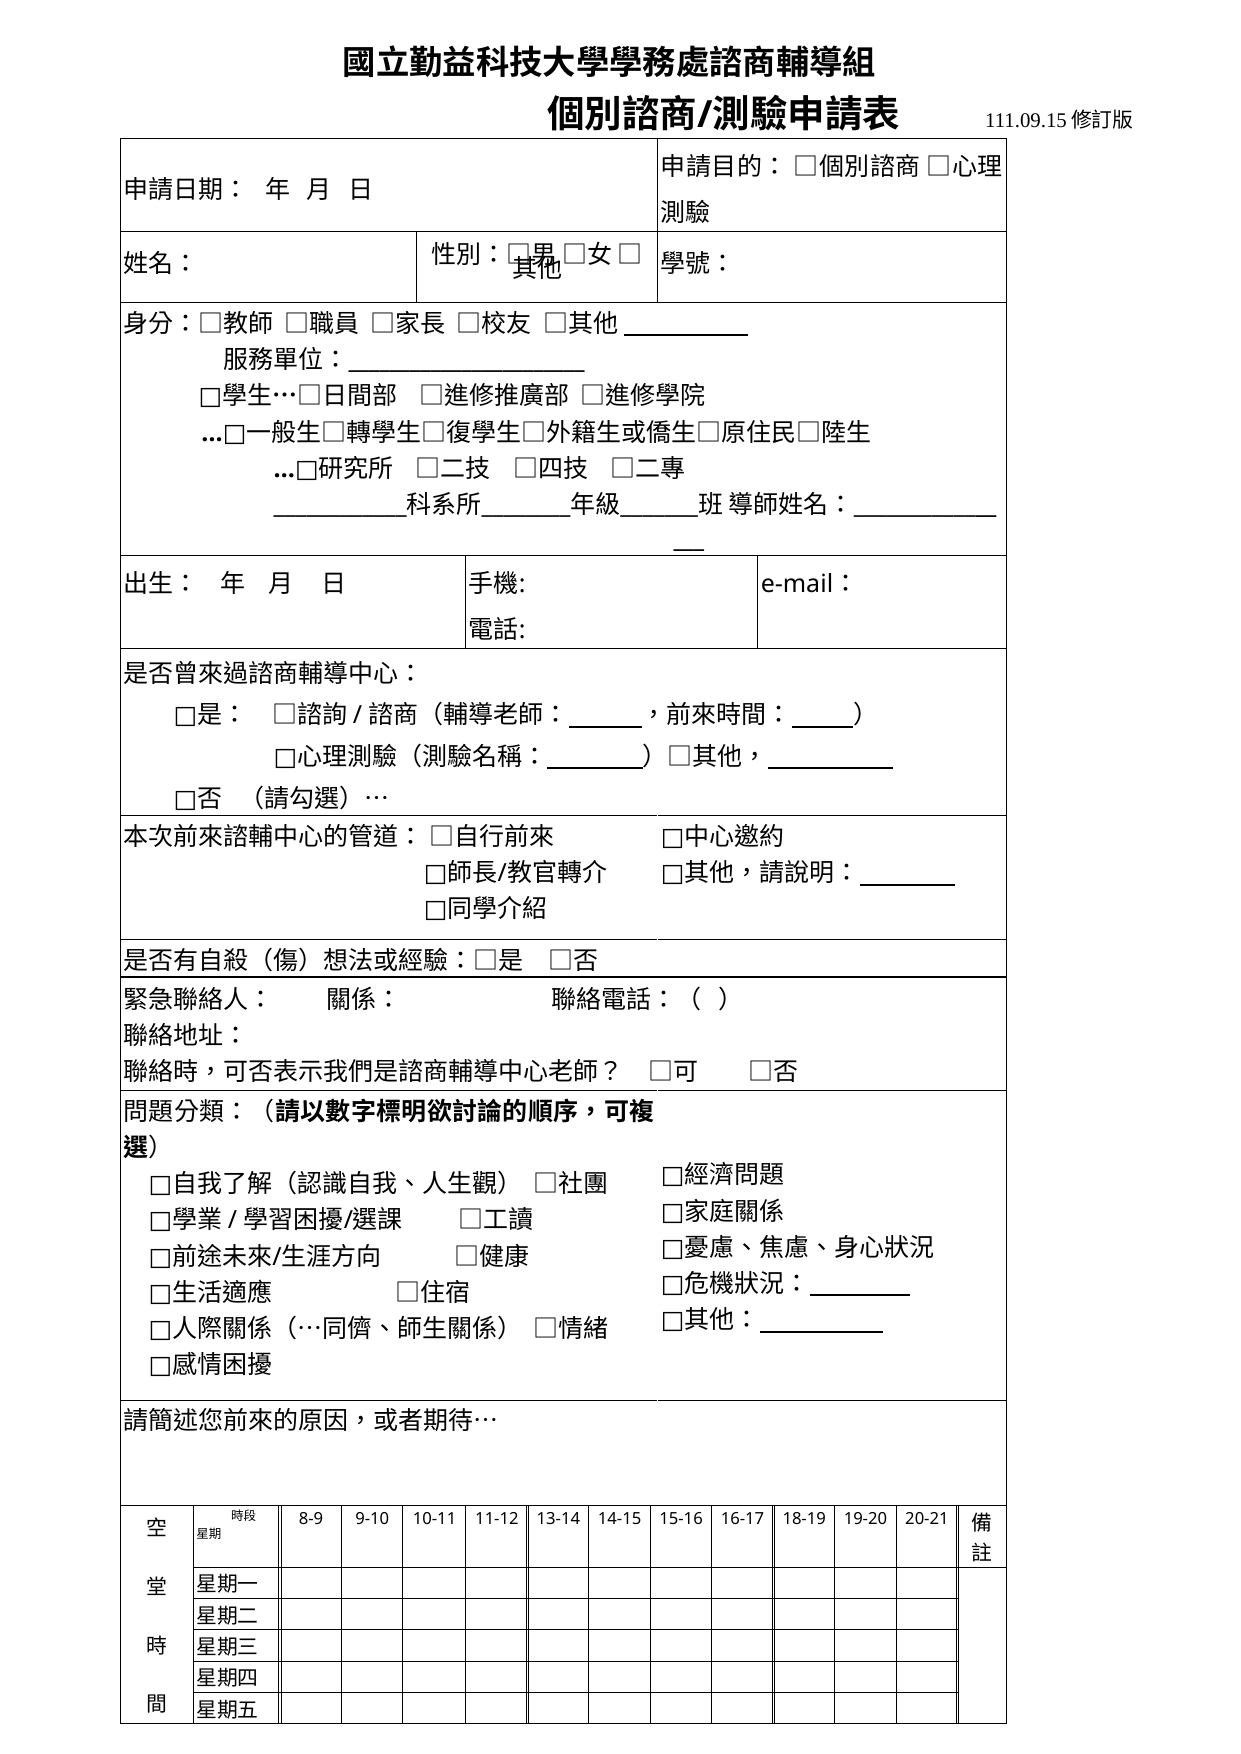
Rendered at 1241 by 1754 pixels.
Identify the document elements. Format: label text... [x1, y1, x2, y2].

table_cell [466, 1630, 526, 1661]
table_cell [897, 1568, 956, 1598]
table_cell [775, 1630, 834, 1661]
table_cell [712, 1693, 772, 1723]
table_cell [342, 1599, 402, 1629]
table_cell [529, 1630, 588, 1661]
table_cell 本次前來諮輔中心的管道： □自行前來 □師長/教官轉介 □同學介紹 [121, 816, 657, 939]
table_cell [651, 1568, 711, 1598]
table_cell 19-20 [835, 1506, 896, 1567]
table_cell [651, 1662, 711, 1692]
table_cell [835, 1599, 896, 1629]
table_cell 18-19 [775, 1506, 834, 1567]
table_cell 20-21 [897, 1506, 956, 1567]
table_cell [775, 1568, 834, 1598]
table_cell 16-17 [712, 1506, 772, 1567]
table_cell 星期二 [194, 1599, 278, 1629]
table_cell 10-11 [403, 1506, 465, 1567]
table_cell [282, 1599, 341, 1629]
table_header 申請日期： 年 月 日 [121, 139, 657, 231]
table_cell [712, 1630, 772, 1661]
table_cell 緊急聯絡人： 關係： 聯絡電話：（ ） 聯絡地址： 聯絡時，可否表示我們是諮商輔導中心老師？ □可 □否 [121, 978, 1006, 1090]
table_cell [403, 1662, 465, 1692]
table_header 申請目的： □個別諮商 □心理測驗 [658, 139, 1006, 231]
table_cell [775, 1599, 834, 1629]
table_cell 14-15 [589, 1506, 650, 1567]
table_cell [712, 1662, 772, 1692]
table_cell 星期一 [194, 1568, 278, 1598]
table_cell 身分：□教師 □職員 □家長 □校友 □其他 服務單位：_______________________ □學生…□日間部 □進修推廣部 □進修學院 …□一般生□轉學生□復學生□外籍生或僑生□原住民□陸生 …□研究所 □二技 □四技 □二專 ____________科系所________年級_______班 導師姓名：________________ [121, 303, 1006, 555]
table_cell [529, 1693, 588, 1723]
table_cell 學號： [658, 232, 1006, 302]
table_cell [466, 1693, 526, 1723]
table_cell 姓名： [121, 232, 416, 302]
table_cell 出生： 年 月 日 [121, 556, 465, 648]
table_cell [712, 1599, 772, 1629]
table_cell 9-10 [342, 1506, 402, 1567]
table_cell [835, 1630, 896, 1661]
text 個別諮商/測驗申請表 111.09.15修訂版 [177, 84, 1133, 138]
table_cell [529, 1599, 588, 1629]
table_cell [897, 1630, 956, 1661]
table_cell [403, 1599, 465, 1629]
table_cell [282, 1662, 341, 1692]
table_cell 時段 星期 [194, 1506, 278, 1567]
table_cell [589, 1630, 650, 1661]
table_cell [775, 1662, 834, 1692]
table_cell [342, 1693, 402, 1723]
table_cell □中心邀約 □其他，請說明： [658, 816, 1006, 939]
table_cell 手機: 電話: [466, 556, 757, 648]
table_cell [282, 1568, 341, 1598]
table_cell 15-16 [651, 1506, 711, 1567]
table_cell [342, 1662, 402, 1692]
table_cell 星期四 [194, 1662, 278, 1692]
table_cell [835, 1568, 896, 1598]
table_cell [897, 1693, 956, 1723]
table_cell 星期五 [194, 1693, 278, 1723]
table_cell □經濟問題 □家庭關係 □憂慮、焦慮、身心狀況 □危機狀況： □其他： [658, 1091, 1006, 1400]
table_cell [466, 1568, 526, 1598]
table_cell 8-9 [282, 1506, 341, 1567]
table_cell [589, 1568, 650, 1598]
table_cell [835, 1662, 896, 1692]
table_cell 性別：□男 □女 □其他 [417, 232, 657, 302]
table_cell 是否曾來過諮商輔導中心： □是： □諮詢 / 諮商（輔導老師： ，前來時間： ） □心理測驗（測驗名稱： ）□其他， □否 （請勾選）… [121, 649, 1006, 815]
table_cell [466, 1599, 526, 1629]
table_cell [589, 1599, 650, 1629]
table_cell [775, 1693, 834, 1723]
table_cell [403, 1693, 465, 1723]
table_cell [589, 1662, 650, 1692]
table_cell [959, 1568, 1006, 1723]
table_cell [529, 1662, 588, 1692]
text 國立勤益科技大學學務處諮商輔導組 [46, 35, 1173, 84]
table_cell [403, 1568, 465, 1598]
table_cell 備 註 [959, 1506, 1006, 1567]
table_cell [897, 1662, 956, 1692]
table_cell [712, 1568, 772, 1598]
table_cell [342, 1630, 402, 1661]
table_cell [835, 1693, 896, 1723]
table_cell 13-14 [529, 1506, 588, 1567]
table_cell 是否有自殺（傷）想法或經驗：□是 □否 [121, 940, 1006, 976]
table_cell [651, 1693, 711, 1723]
table_cell [403, 1630, 465, 1661]
table_cell [589, 1693, 650, 1723]
table_cell [282, 1693, 341, 1723]
table_cell [342, 1568, 402, 1598]
table_cell 空 堂 時 間 [121, 1506, 193, 1723]
table_cell [651, 1599, 711, 1629]
table_cell 11-12 [466, 1506, 526, 1567]
table_cell 請簡述您前來的原因，或者期待… [121, 1401, 1006, 1505]
table_cell [466, 1662, 526, 1692]
table_cell [529, 1568, 588, 1598]
table_cell 問題分類：（請以數字標明欲討論的順序，可複選） □自我了解（認識自我、人生觀） □社團 □學業 / 學習困擾/選課 □工讀 □前途未來/生涯方向 □健康 □生活適應 □住宿 □人際關係（…同儕、師生關係） □情緒 □感情困擾 [121, 1091, 657, 1400]
table_cell [651, 1630, 711, 1661]
table_cell [897, 1599, 956, 1629]
table_cell 星期三 [194, 1630, 278, 1661]
table_cell [282, 1630, 341, 1661]
table_cell e-mail： [758, 556, 1006, 648]
